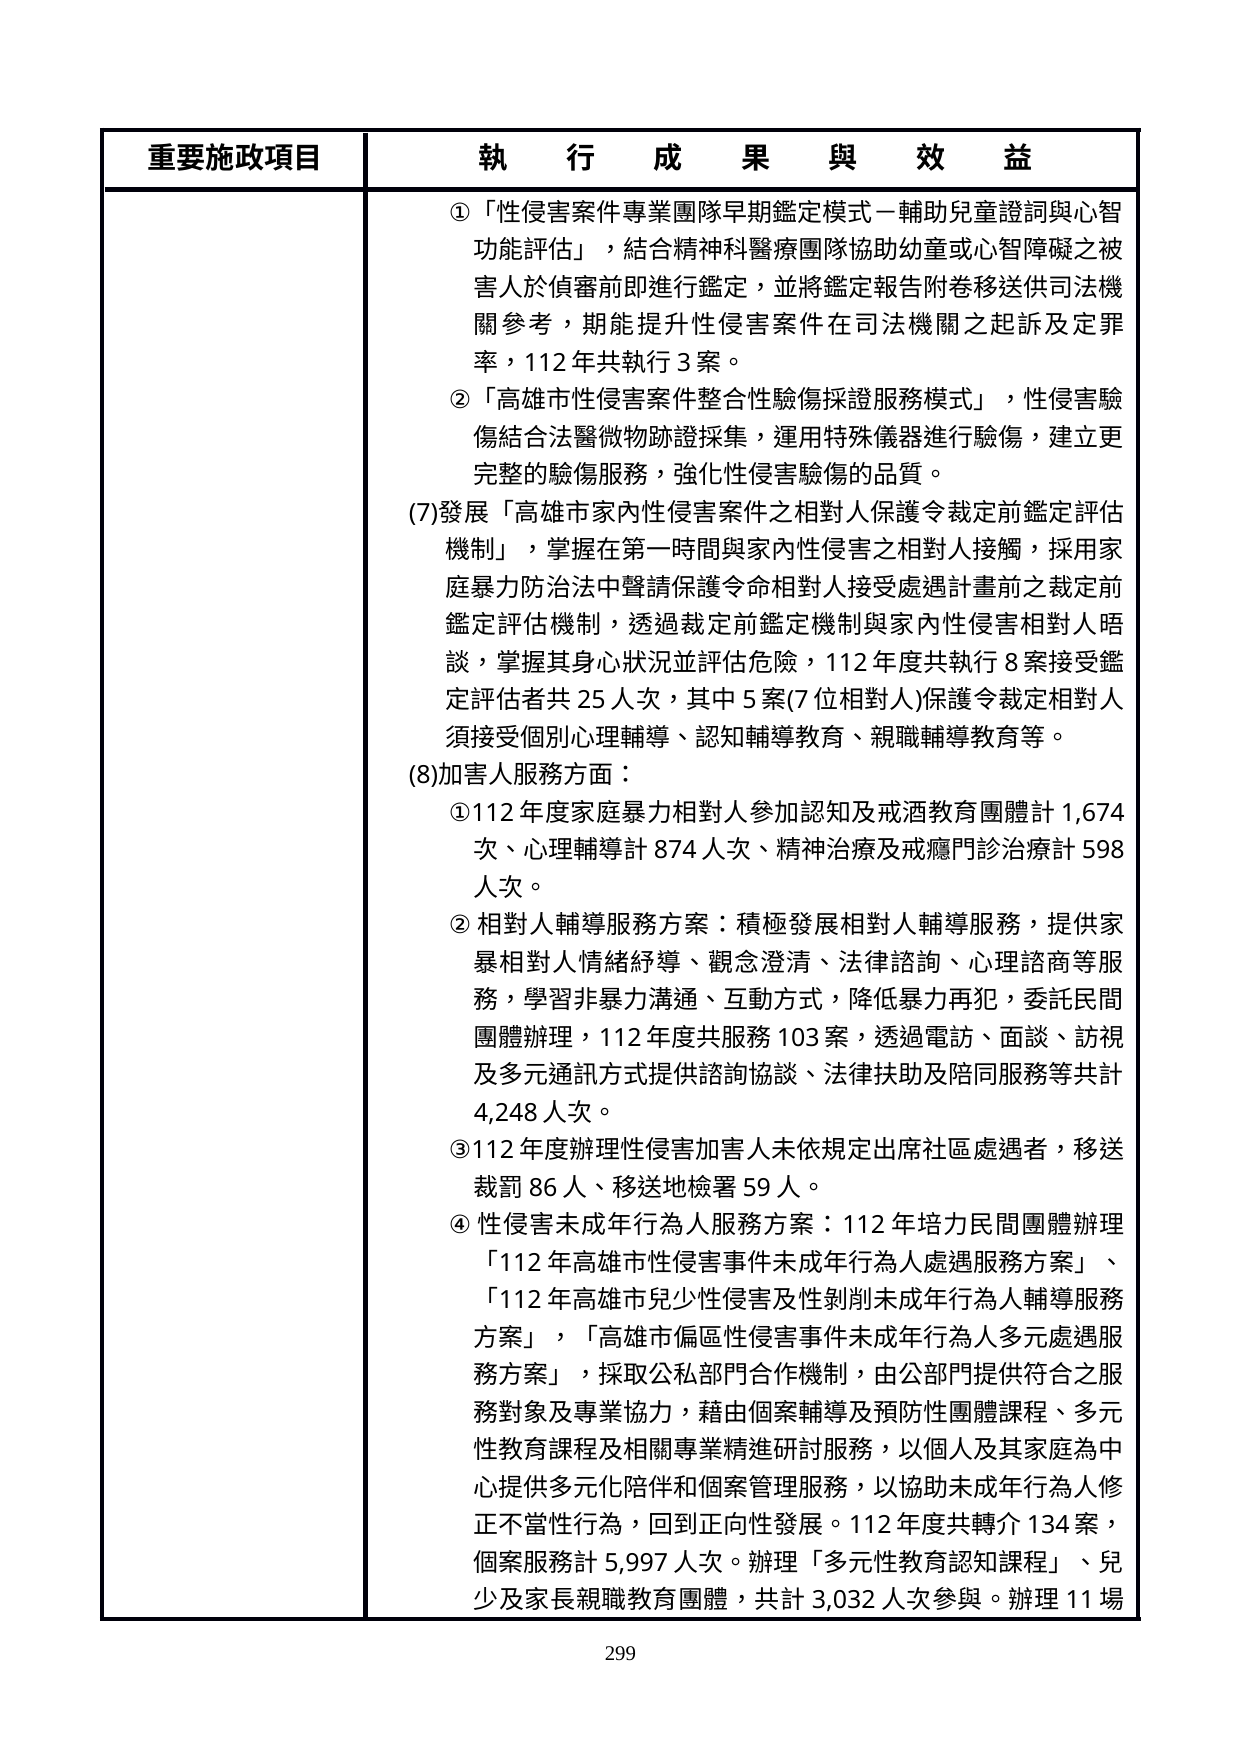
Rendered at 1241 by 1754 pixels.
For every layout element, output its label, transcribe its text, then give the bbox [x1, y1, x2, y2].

table_header 重要施政項目 [104, 132, 365, 187]
table_cell [104, 188, 363, 1616]
table_header 執 行 成 果 與 效 益 [368, 132, 1136, 187]
table_cell ①「性侵害案件專業團隊早期鑑定模式－輔助兒童證詞與心智功能評估」，結合精神科醫療團隊協助幼童或心智障礙之被害人於偵審前即進行鑑定，並將鑑定報告附卷移送供司法機關參考，期能提升性侵害案件在司法機關之起訴及定罪率，112年共執行3案。 ②「高雄市性侵害案件整合性驗傷採證服務模式」，性侵害驗傷結合法醫微物跡證採集，運用特殊儀器進行驗傷，建立更完整的驗傷服務，強化性侵害驗傷的品質。 (7)發展「高雄市家內性侵害案件之相對人保護令裁定前鑑定評估機制」，掌握在第一時間與家內性侵害之相對人接觸，採用家庭暴力防治法中聲請保護令命相對人接受處遇計畫前之裁定前鑑定評估機制，透過裁定前鑑定機制與家內性侵害相對人晤談，掌握其身心狀況並評估危險，112年度共執行8案接受鑑定評估者共25人次，其中5案(7位相對人)保護令裁定相對人須接受個別心理輔導、認知輔導教育、親職輔導教育等。 (8)加害人服務方面： ①112年度家庭暴力相對人參加認知及戒酒教育團體計1,674次、心理輔導計874人次、精神治療及戒癮門診治療計598人次。 ②相對人輔導服務方案：積極發展相對人輔導服務，提供家暴相對人情緒紓導、觀念澄清、法律諮詢、心理諮商等服務，學習非暴力溝通、互動方式，降低暴力再犯，委託民間團體辦理，112年度共服務103案，透過電訪、面談、訪視及多元通訊方式提供諮詢協談、法律扶助及陪同服務等共計4,248人次。 ③112年度辦理性侵害加害人未依規定出席社區處遇者，移送裁罰86人、移送地檢署59人。 ④性侵害未成年行為人服務方案：112年培力民間團體辦理「112年高雄市性侵害事件未成年行為人處遇服務方案」、「112年高雄市兒少性侵害及性剝削未成年行為人輔導服務方案」，「高雄市偏區性侵害事件未成年行為人多元處遇服務方案」，採取公私部門合作機制，由公部門提供符合之服務對象及專業協力，藉由個案輔導及預防性團體課程、多元性教育課程及相關專業精進研討服務，以個人及其家庭為中心提供多元化陪伴和個案管理服務，以協助未成年行為人修正不當性行為，回到正向性發展。112年度共轉介134案，個案服務計5,997人次。辦理「多元性教育認知課程」、兒少及家長親職教育團體，共計3,032人次參與。辦理11場 [368, 192, 1136, 1616]
